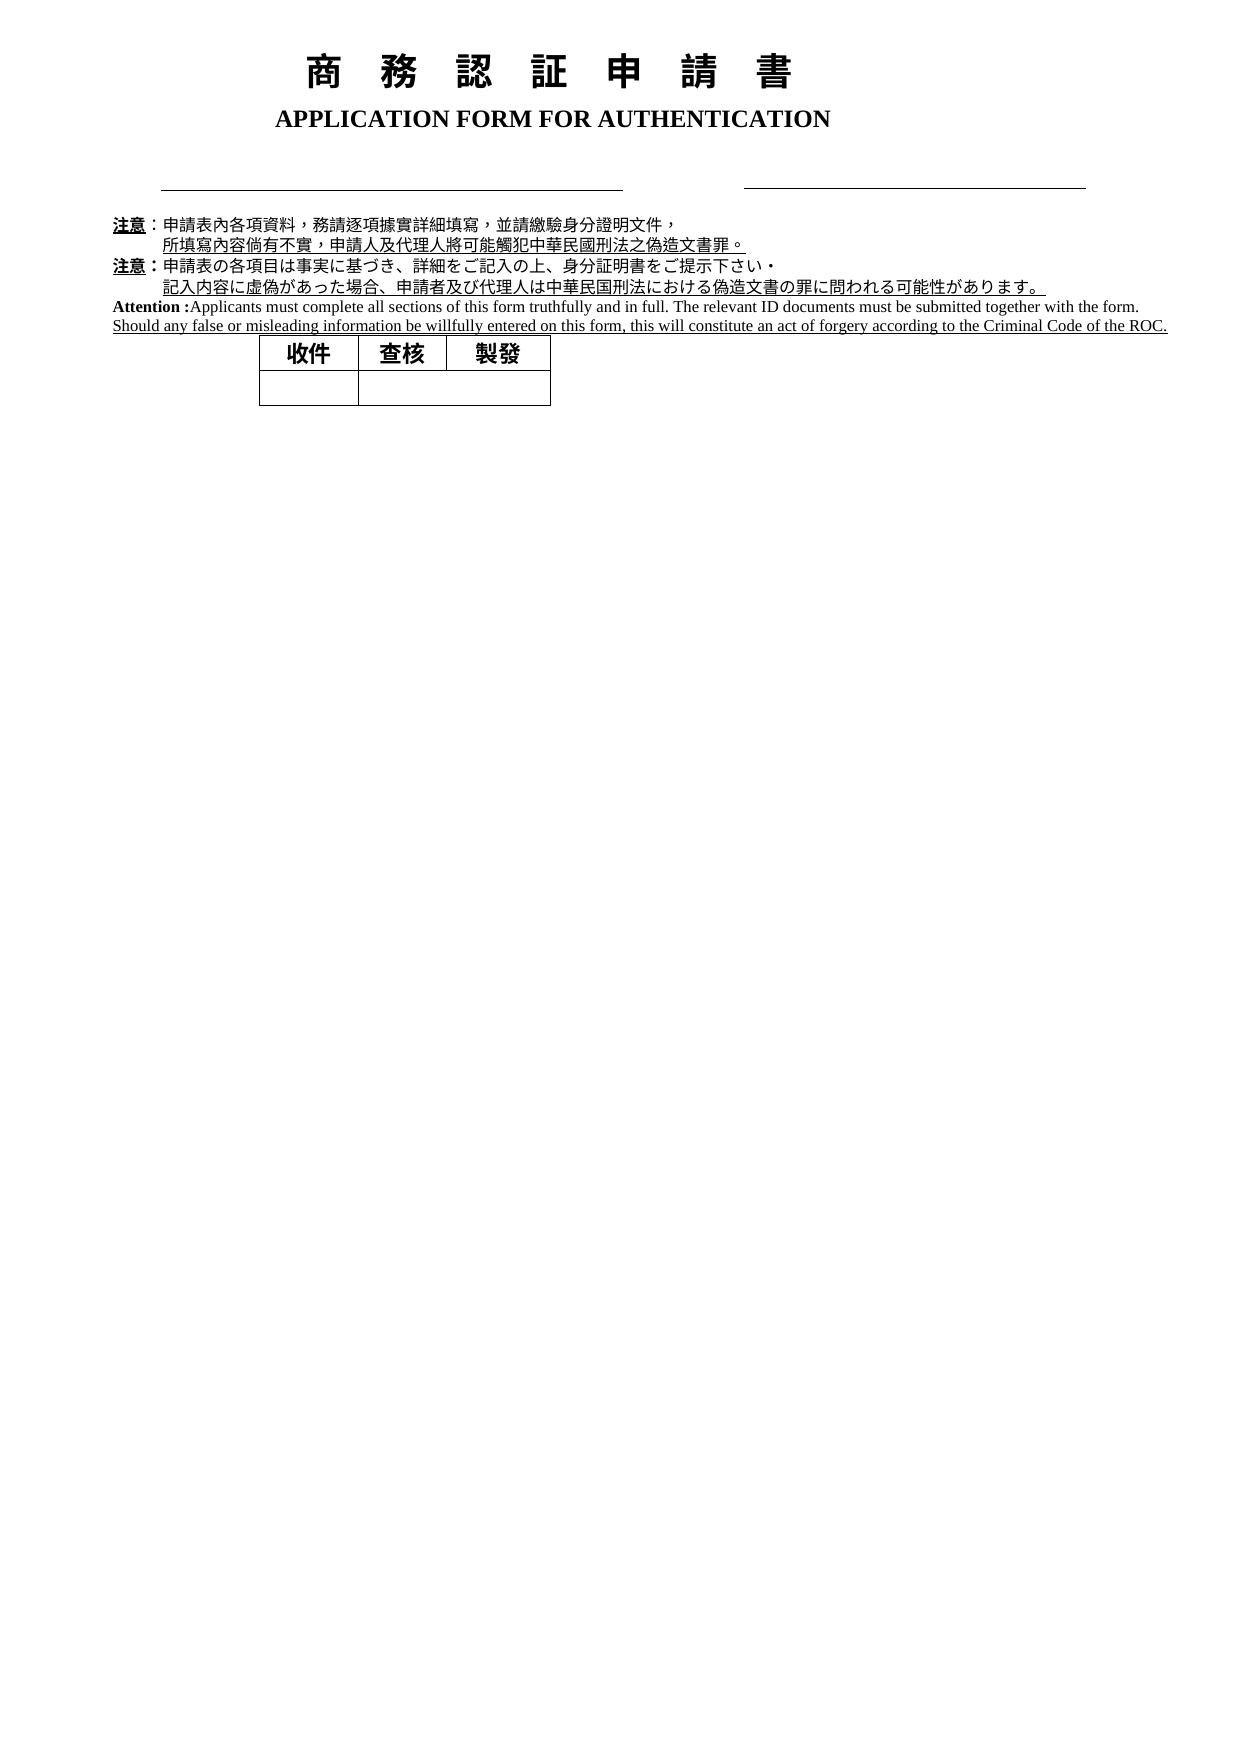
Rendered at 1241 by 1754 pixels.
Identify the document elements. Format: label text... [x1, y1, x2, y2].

subtitle 注意：申請表の各項目は事実に基づき、詳細をご記入の上、身分証明書をご提示下さい・ [112, 256, 1118, 277]
subtitle Attention :Applicants must complete all sections of this form truthfully and in full. The relevant ID documents must be submitted together with the form. Should any false or misleading information be willfully entered on this form, this will constitute an act of forgery according to the Criminal Code of the ROC. [112, 298, 1177, 335]
table_header 收件 [260, 336, 358, 369]
table_cell [359, 371, 550, 405]
table_cell [260, 371, 358, 405]
subtitle 所填寫內容倘有不實，申請人及代理人將可能觸犯中華民國刑法之偽造文書罪。 [112, 235, 1118, 256]
subtitle 記入内容に虚偽があった場合、申請者及び代理人は中華民国刑法における偽造文書の罪に問われる可能性があります。 [112, 277, 1118, 298]
table_header 製發 [447, 336, 550, 369]
table_header 查核 [359, 336, 446, 369]
subtitle 注意：申請表內各項資料，務請逐項據實詳細填寫，並請繳驗身分證明文件， [112, 214, 1118, 235]
